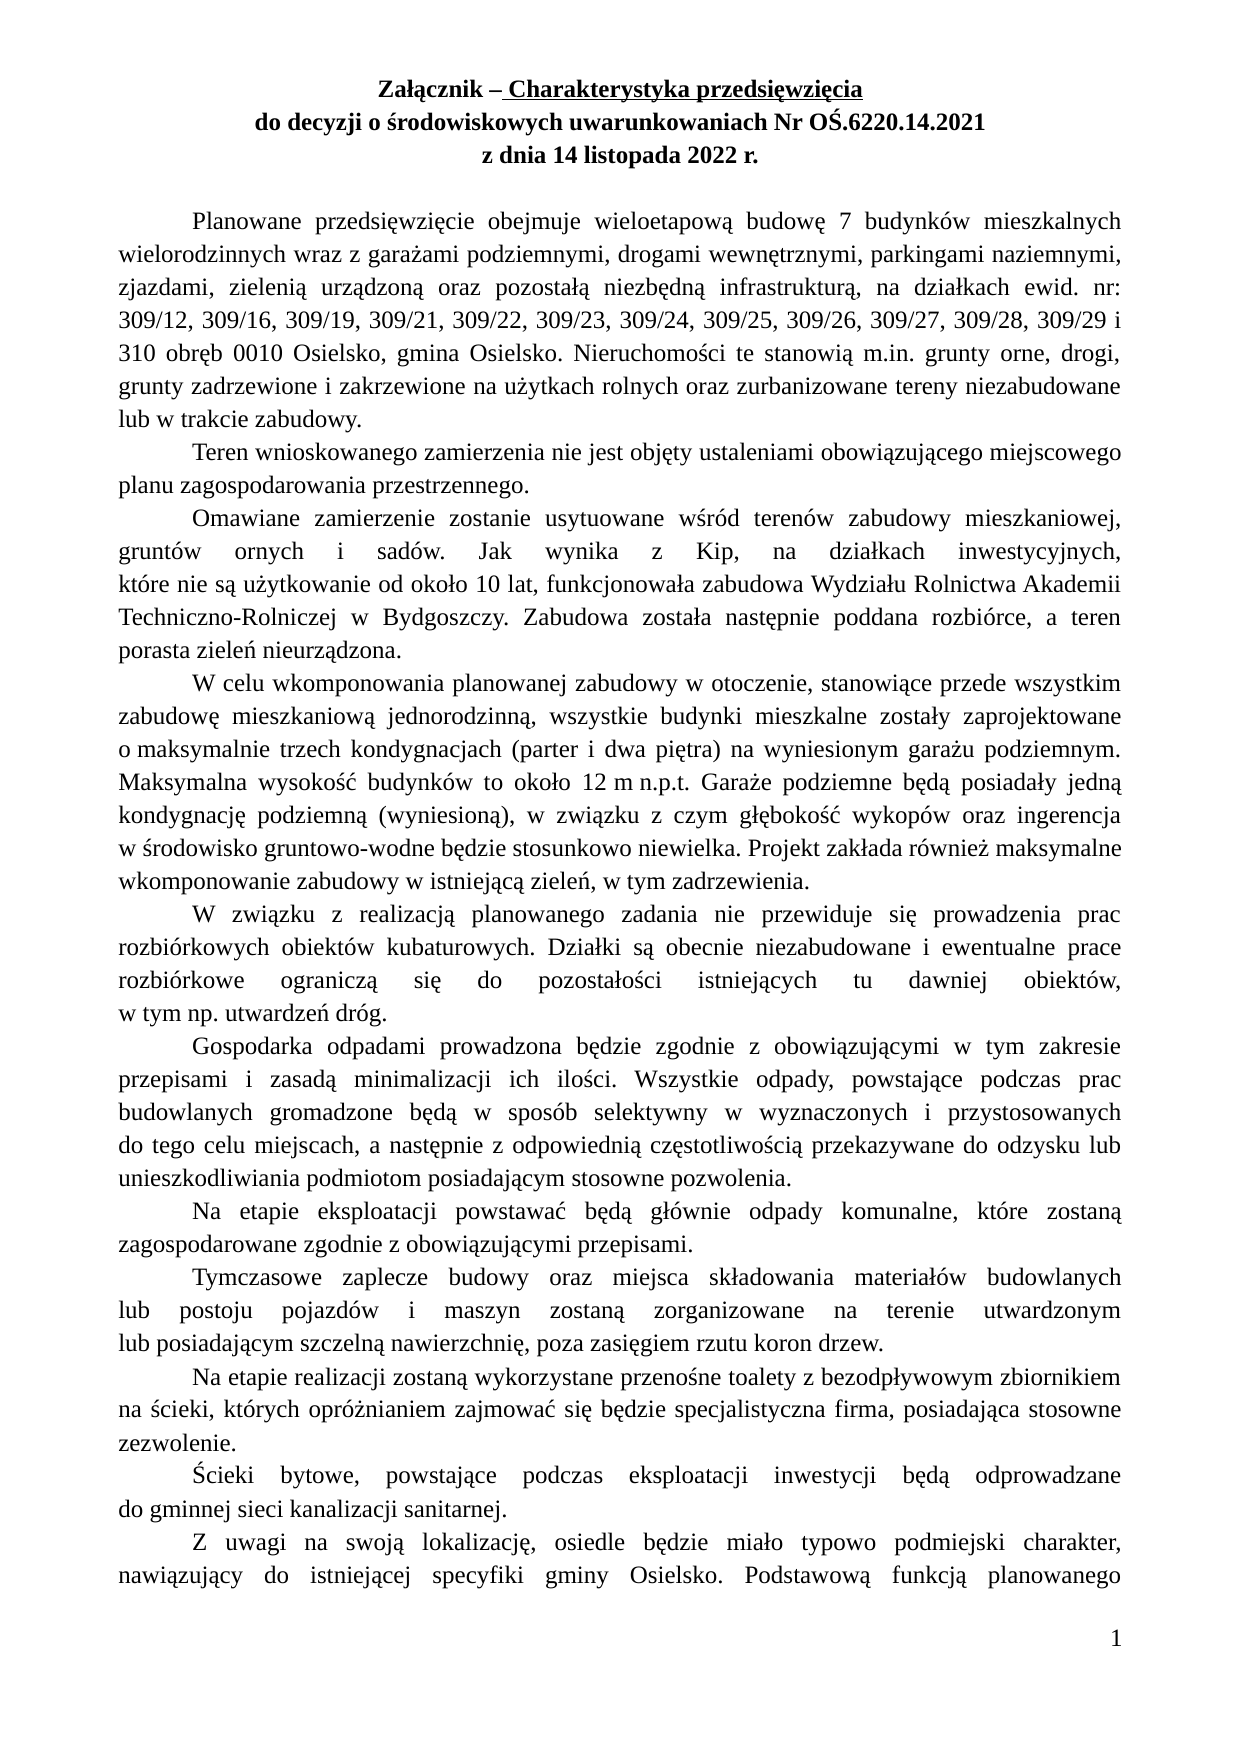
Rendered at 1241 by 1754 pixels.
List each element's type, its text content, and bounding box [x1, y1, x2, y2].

text Tymczasowe zaplecze budowy oraz miejsca składowania materiałów budowlanych lub postoju pojazdów i maszyn zostaną zorganizowane na terenie utwardzonym lub posiadającym szczelną nawierzchnię, poza zasięgiem rzutu koron drzew. [118, 1262, 1122, 1357]
text Teren wnioskowanego zamierzenia nie jest objęty ustaleniami obowiązującego miejscowego planu zagospodarowania przestrzennego. [118, 437, 1122, 499]
text W celu wkomponowania planowanej zabudowy w otoczenie, stanowiące przede wszystkim zabudowę mieszkaniową jednorodzinną, wszystkie budynki mieszkalne zostały zaprojektowane o maksymalnie trzech kondygnacjach (parter i dwa piętra) na wyniesionym garażu podziemnym. Maksymalna wysokość budynków to około 12 m n.p.t. Garaże podziemne będą posiadały jedną kondygnację podziemną (wyniesioną), w związku z czym głębokość wykopów oraz ingerencja w środowisko gruntowo-wodne będzie stosunkowo niewielka. Projekt zakłada również maksymalne wkomponowanie zabudowy w istniejącą zieleń, w tym zadrzewienia. [118, 668, 1122, 895]
text Załącznik – Charakterystyka przedsięwzięcia [118, 74, 1122, 102]
text Z uwagi na swoją lokalizację, osiedle będzie miało typowo podmiejski charakter, nawiązujący do istniejącej specyfiki gminy Osielsko. Podstawową funkcją planowanego [118, 1527, 1122, 1588]
text do decyzji o środowiskowych uwarunkowaniach Nr OŚ.6220.14.2021 [118, 107, 1122, 136]
text Gospodarka odpadami prowadzona będzie zgodnie z obowiązującymi w tym zakresie przepisami i zasadą minimalizacji ich ilości. Wszystkie odpady, powstające podczas prac budowlanych gromadzone będą w sposób selektywny w wyznaczonych i przystosowanych do tego celu miejscach, a następnie z odpowiednią częstotliwością przekazywane do odzysku lub unieszkodliwiania podmiotom posiadającym stosowne pozwolenia. [118, 1031, 1122, 1192]
text Na etapie eksploatacji powstawać będą głównie odpady komunalne, które zostaną zagospodarowane zgodnie z obowiązującymi przepisami. [118, 1196, 1122, 1258]
text Omawiane zamierzenie zostanie usytuowane wśród terenów zabudowy mieszkaniowej, gruntów ornych i sadów. Jak wynika z Kip, na działkach inwestycyjnych, które nie są użytkowanie od około 10 lat, funkcjonowała zabudowa Wydziału Rolnictwa Akademii Techniczno-Rolniczej w Bydgoszczy. Zabudowa została następnie poddana rozbiórce, a teren porasta zieleń nieurządzona. [118, 503, 1122, 664]
text W związku z realizacją planowanego zadania nie przewiduje się prowadzenia prac rozbiórkowych obiektów kubaturowych. Działki są obecnie niezabudowane i ewentualne prace rozbiórkowe ograniczą się do pozostałości istniejących tu dawniej obiektów, w tym np. utwardzeń dróg. [118, 899, 1122, 1027]
text Planowane przedsięwzięcie obejmuje wieloetapową budowę 7 budynków mieszkalnych wielorodzinnych wraz z garażami podziemnymi, drogami wewnętrznymi, parkingami naziemnymi, zjazdami, zielenią urządzoną oraz pozostałą niezbędną infrastrukturą, na działkach ewid. nr: 309/12, 309/16, 309/19, 309/21, 309/22, 309/23, 309/24, 309/25, 309/26, 309/27, 309/28, 309/29 i 310 obręb 0010 Osielsko, gmina Osielsko. Nieruchomości te stanowią m.in. grunty orne, drogi, grunty zadrzewione i zakrzewione na użytkach rolnych oraz zurbanizowane tereny niezabudowane lub w trakcie zabudowy. [118, 206, 1122, 433]
text z dnia 14 listopada 2022 r. [118, 140, 1122, 168]
text Na etapie realizacji zostaną wykorzystane przenośne toalety z bezodpływowym zbiornikiem na ścieki, których opróżnianiem zajmować się będzie specjalistyczna firma, posiadająca stosowne zezwolenie. [118, 1362, 1122, 1456]
text Ścieki bytowe, powstające podczas eksploatacji inwestycji będą odprowadzane do gminnej sieci kanalizacji sanitarnej. [118, 1461, 1122, 1522]
